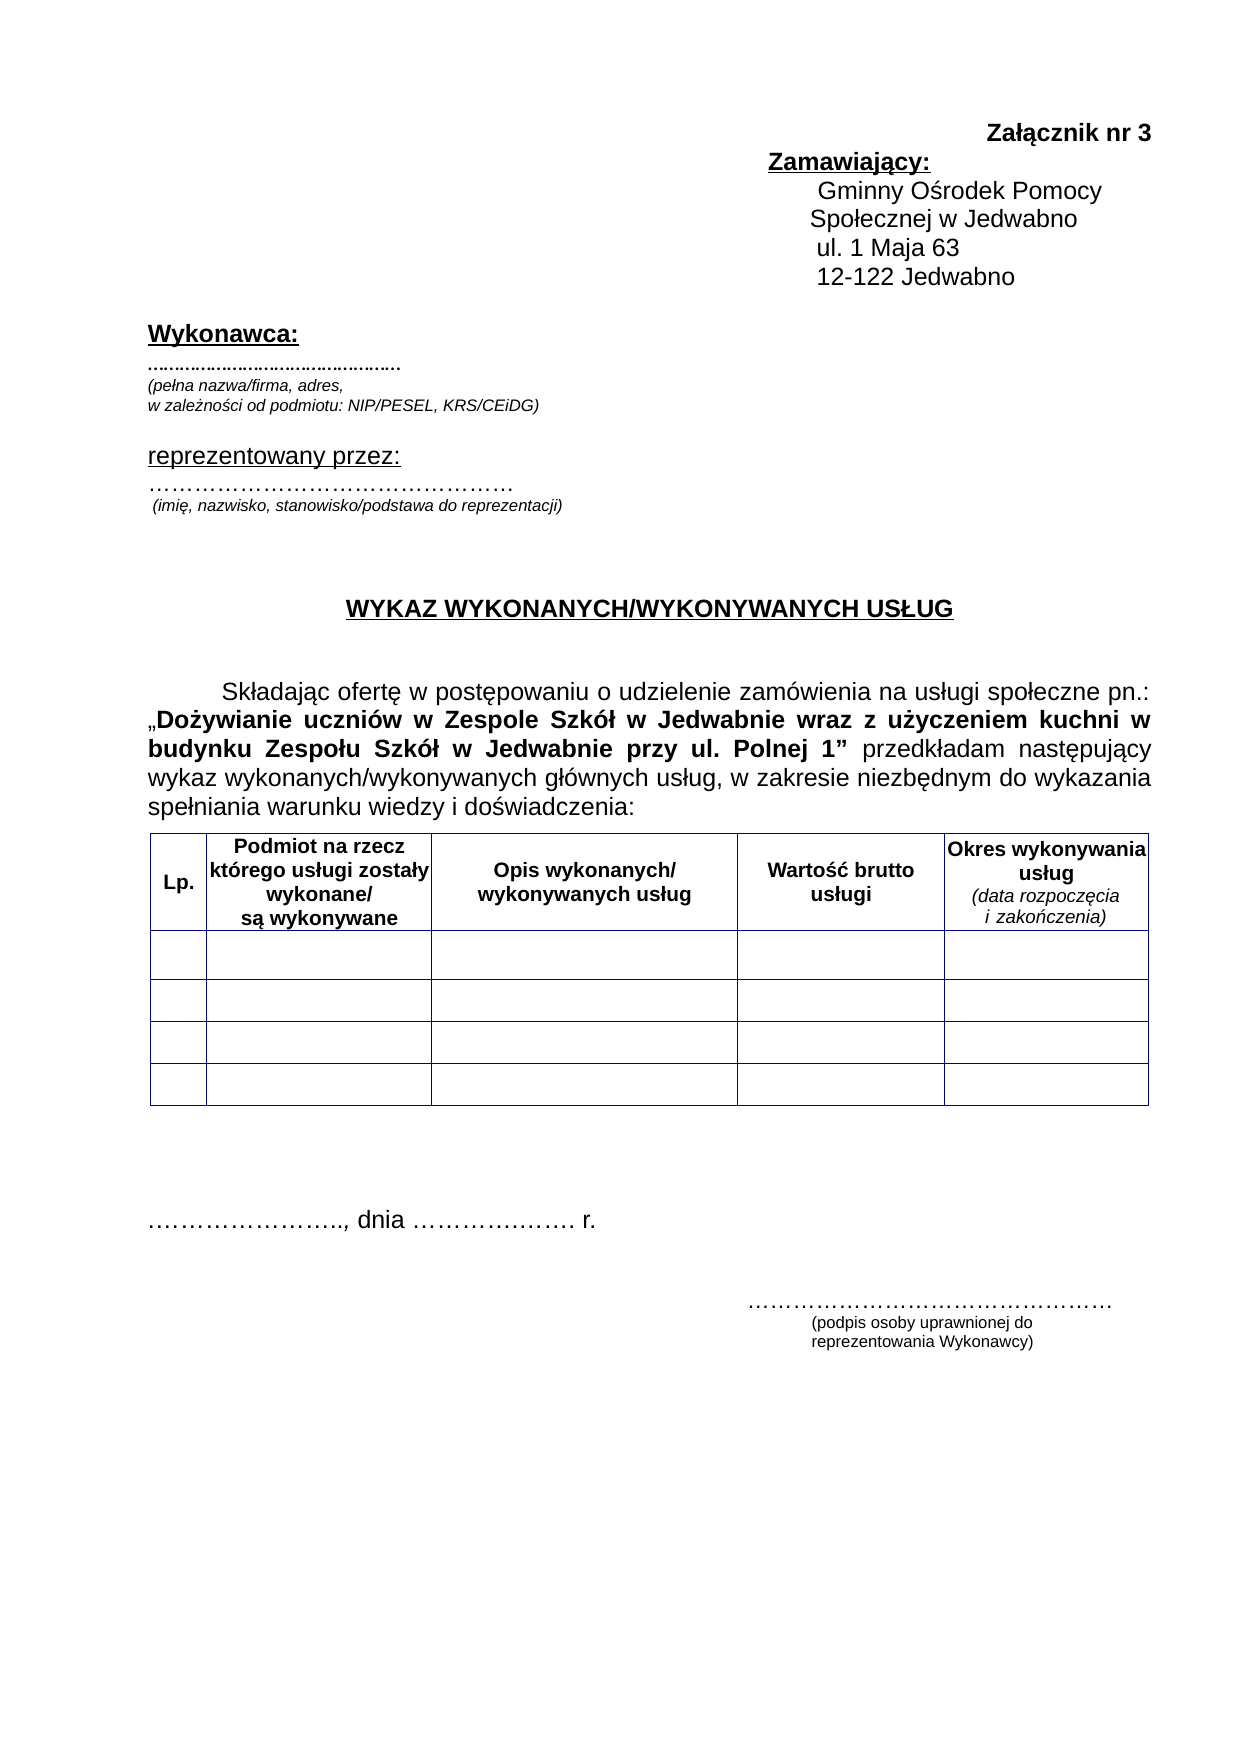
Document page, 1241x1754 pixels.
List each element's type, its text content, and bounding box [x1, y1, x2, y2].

table_header Wartość brutto usługi [738, 834, 944, 930]
text ………………………………………… [148, 470, 1152, 496]
text Składając ofertę w postępowaniu o udzielenie zamówienia na usługi społeczne pn.: „Dożywianie uczniów w Zespole Szkół w Jedwabnie wraz z użyczeniem kuchni w budynku Zespołu Szkół w Jedwabnie przy ul. Polnej 1” przedkładam następujący wykaz wykonanych/wykonywanych głównych usług, w zakresie niezbędnym do wykazania spełniania warunku wiedzy i doświadczenia: [148, 677, 1152, 821]
text Załącznik nr 3 [148, 118, 1152, 147]
text WYKAZ WYKONANYCH/WYKONYWANYCH USŁUG [148, 594, 1152, 623]
table_cell [738, 1064, 944, 1105]
table_cell [151, 1022, 206, 1063]
table_cell [207, 931, 431, 978]
table_cell [432, 1022, 737, 1063]
table_cell [945, 1022, 1148, 1063]
text ul. 1 Maja 63 [148, 233, 1152, 262]
table_cell [738, 931, 944, 978]
text .………………….., dnia ………….……. r. [148, 1205, 1152, 1234]
table_header Okres wykonywania usług (data rozpoczęcia i zakończenia) [945, 834, 1148, 930]
text Gminny Ośrodek Pomocy [148, 176, 1152, 204]
text ………………………………………… [443, 1234, 1152, 1313]
text Zamawiający: [694, 147, 1152, 176]
text w zależności od podmiotu: NIP/PESEL, KRS/CEiDG) [148, 395, 1152, 414]
text (podpis osoby uprawnionej do reprezentowania Wykonawcy) [811, 1313, 1152, 1351]
table_cell [207, 1022, 431, 1063]
table_cell [151, 931, 206, 978]
table_header Lp. [151, 834, 206, 930]
table_cell [151, 980, 206, 1021]
text ………………………………………… [148, 348, 1152, 376]
text (pełna nazwa/firma, adres, [148, 376, 1152, 395]
text reprezentowany przez: [148, 441, 1152, 470]
table_cell [432, 980, 737, 1021]
table_cell [945, 931, 1148, 978]
table_cell [738, 980, 944, 1021]
table_cell [207, 1064, 431, 1105]
text (imię, nazwisko, stanowisko/podstawa do reprezentacji) [148, 496, 1152, 515]
table_cell [432, 931, 737, 978]
text Społecznej w Jedwabno [148, 204, 1152, 233]
table_cell [151, 1064, 206, 1105]
table_cell [945, 1064, 1148, 1105]
table_header Opis wykonanych/ wykonywanych usług [432, 834, 737, 930]
text Wykonawca: [148, 319, 1152, 348]
table_cell [432, 1064, 737, 1105]
table_header Podmiot na rzecz którego usługi zostały wykonane/ są wykonywane [207, 834, 431, 930]
table_cell [738, 1022, 944, 1063]
text 12-122 Jedwabno [148, 262, 1152, 291]
table_cell [207, 980, 431, 1021]
table_cell [945, 980, 1148, 1021]
